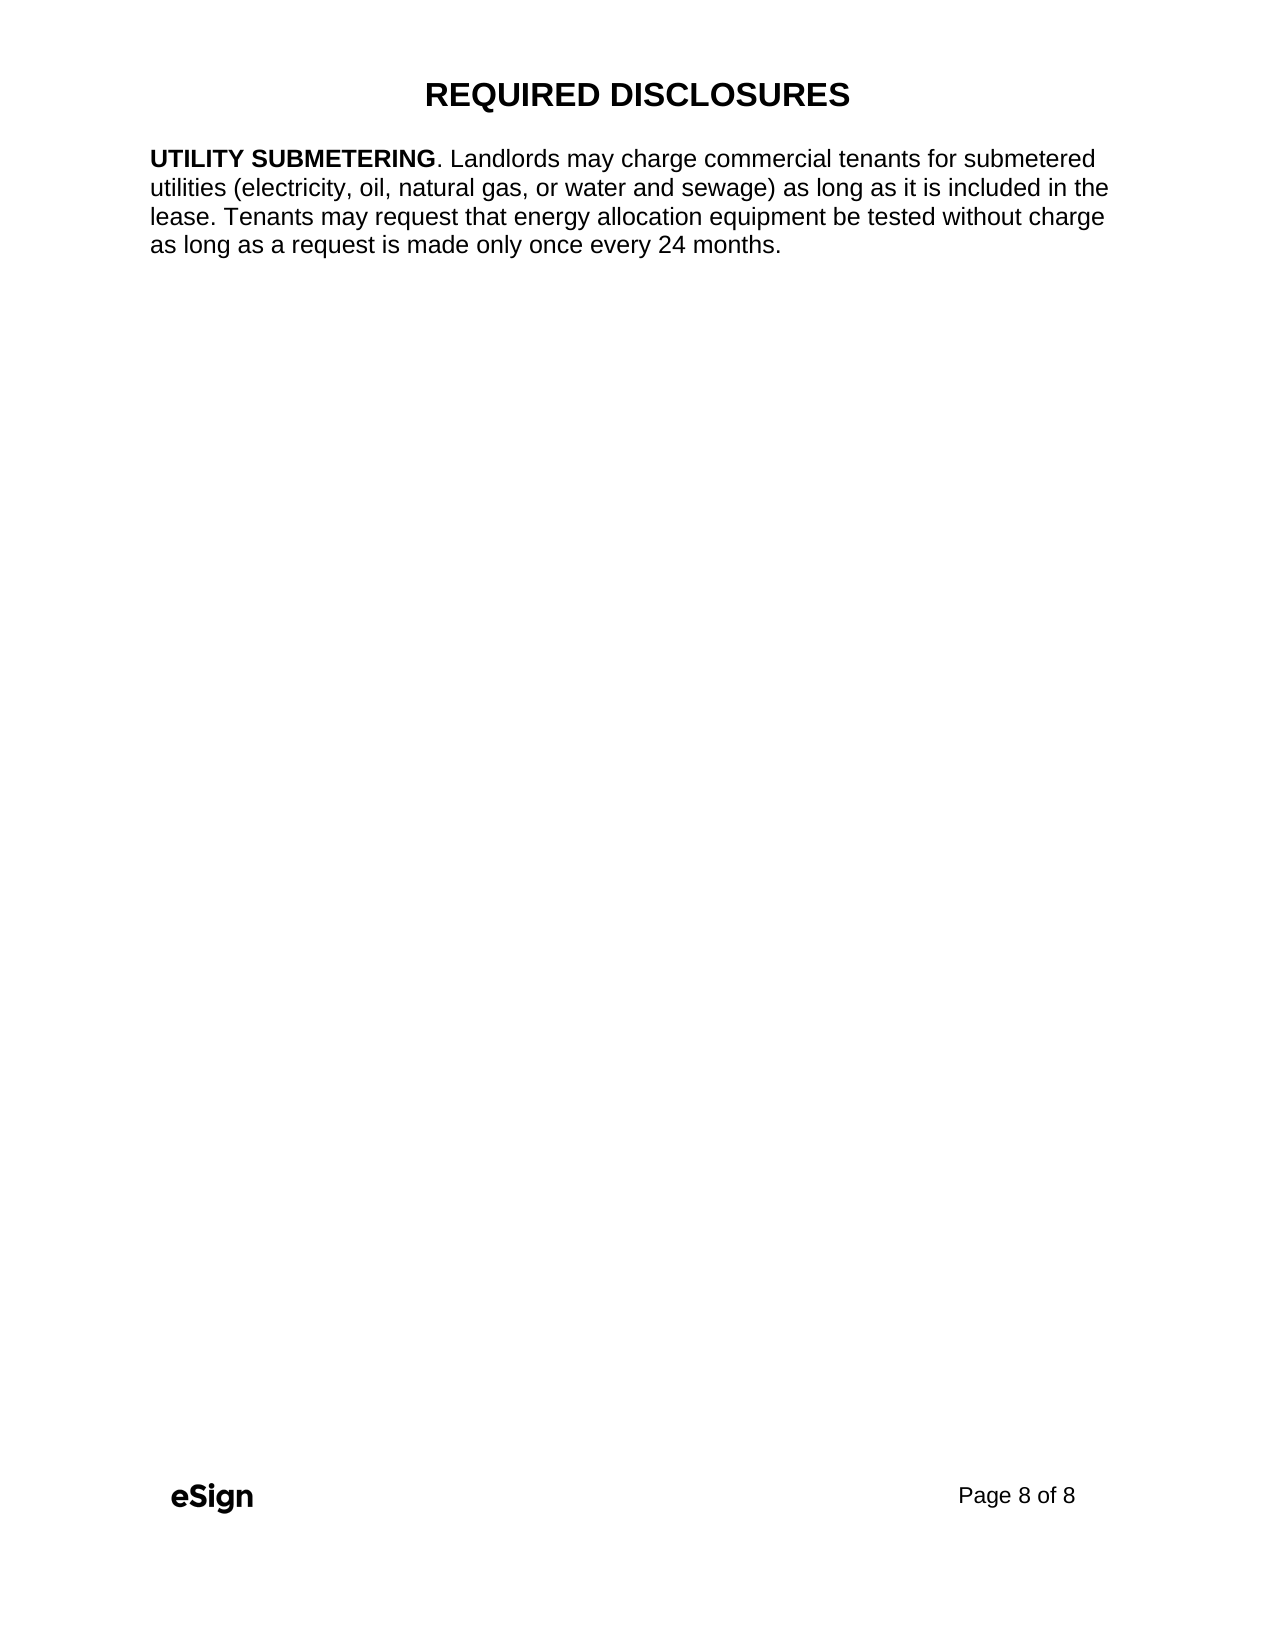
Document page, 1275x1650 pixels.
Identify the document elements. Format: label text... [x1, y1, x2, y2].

text UTILITY SUBMETERING. Landlords may charge commercial tenants for submetered utilities (electricity, oil, natural gas, or water and sewage) as long as it is included in the lease. Tenants may request that energy allocation equipment be tested without charge as long as a request is made only once every 24 months. [150, 144, 1125, 259]
text REQUIRED DISCLOSURES [150, 75, 1125, 144]
